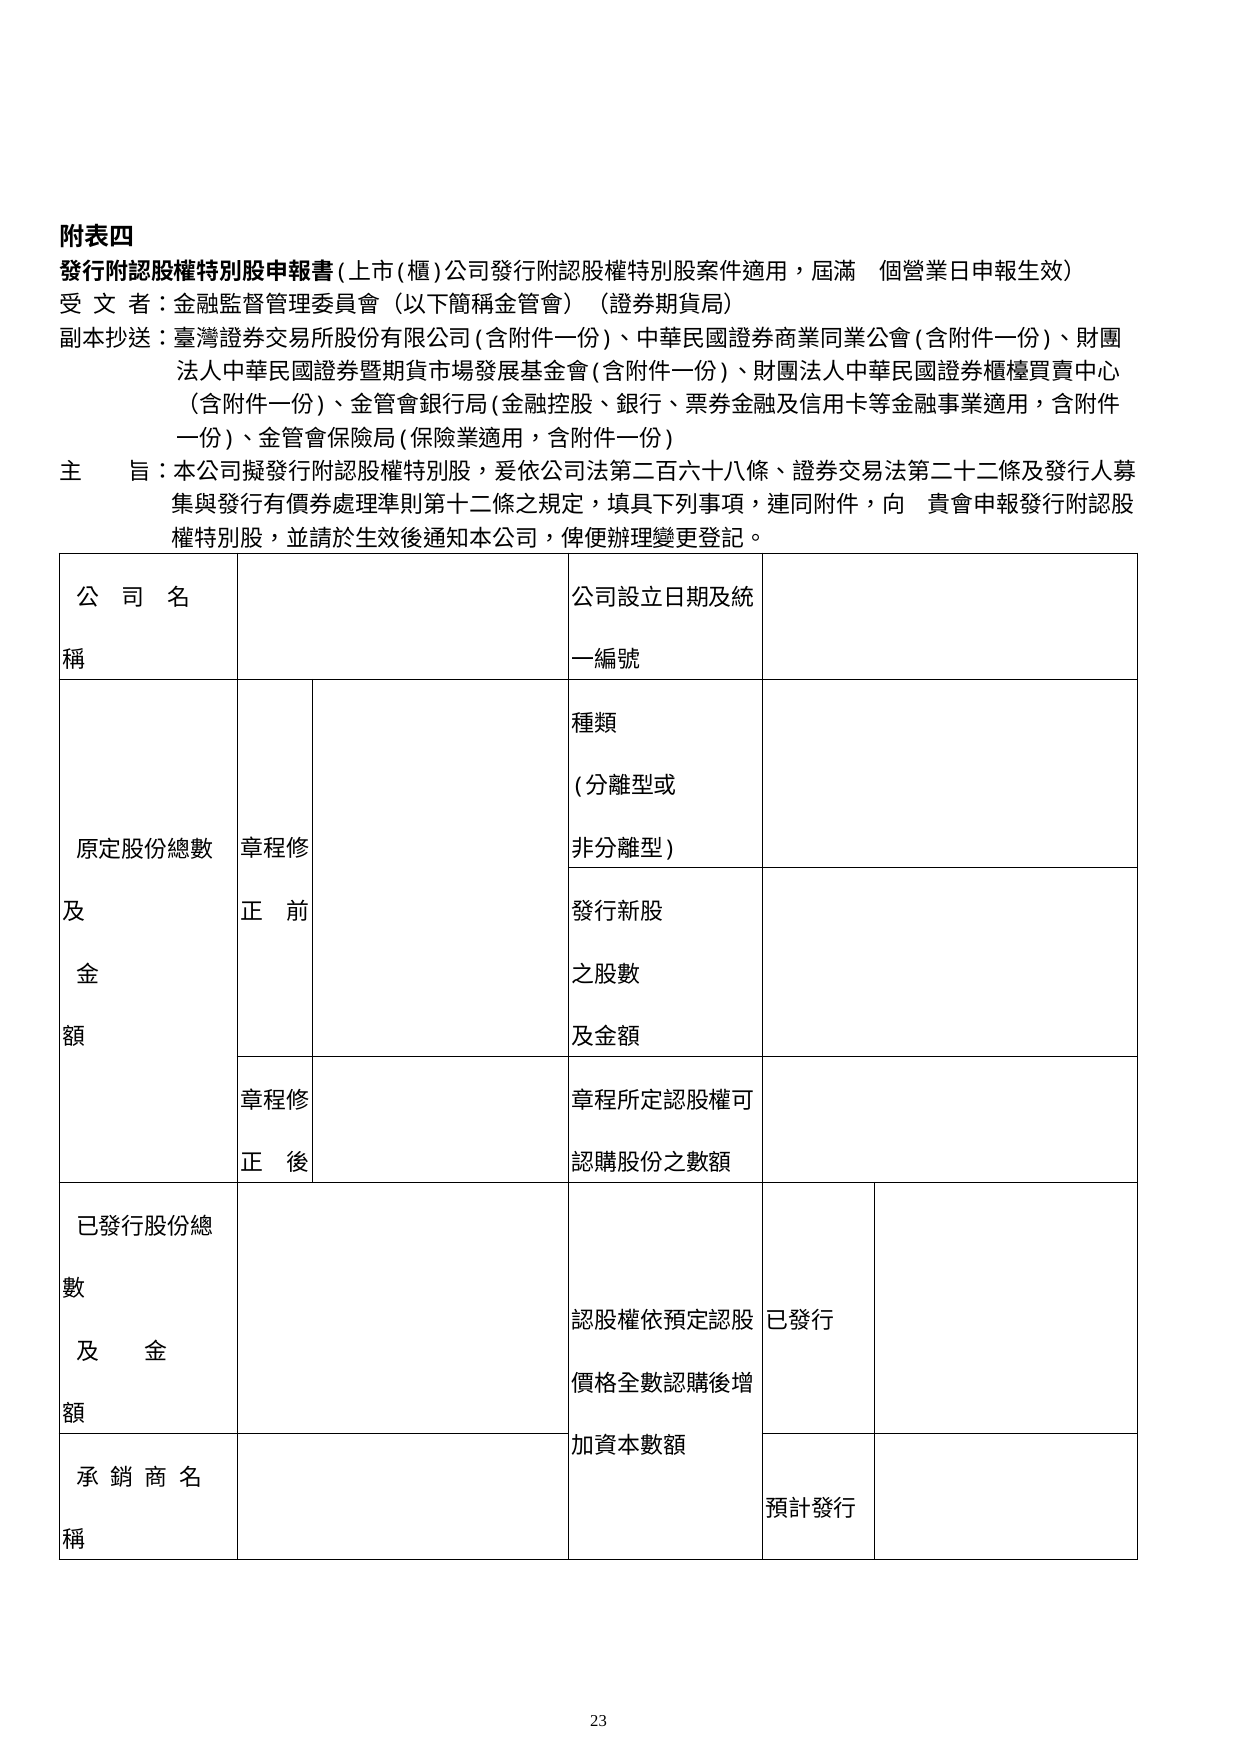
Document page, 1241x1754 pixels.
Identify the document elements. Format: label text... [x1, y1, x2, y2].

table_cell 認股權依預定認股價格全數認購後增加資本數額 [569, 1183, 762, 1559]
text 受 文 者：金融監督管理委員會（以下簡稱金管會）（證券期貨局） [59, 286, 1137, 319]
table_cell [763, 1057, 1137, 1182]
table_cell 種類 (分離型或 非分離型) [569, 680, 762, 867]
text 發行附認股權特別股申報書(上市(櫃)公司發行附認股權特別股案件適用，屆滿 個營業日申報生效） [59, 253, 1137, 286]
table_header 公司設立日期及統一編號 [569, 554, 762, 679]
table_cell [875, 1434, 1137, 1559]
text 副本抄送：臺灣證券交易所股份有限公司(含附件一份)、中華民國證券商業同業公會(含附件一份)、財團法人中華民國證券暨期貨市場發展基金會(含附件一份)、財團法人中華民國證券櫃檯買賣中心（含附件一份)、金管會銀行局(金融控股、銀行、票券金融及信用卡等金融事業適用，含附件一份)、金管會保險局(保險業適用，含附件一份) [59, 319, 1137, 453]
table_cell [875, 1183, 1137, 1433]
table_cell [238, 1434, 568, 1559]
table_cell 章程修 正 前 [238, 680, 312, 1056]
table_header [763, 554, 1137, 679]
table_cell 章程修 正 後 [238, 1057, 312, 1182]
table_cell [763, 680, 1137, 867]
table_cell 已發行股份總數 及 金 額 [60, 1183, 237, 1433]
table_header [238, 554, 568, 679]
table_cell 原定股份總數及 金 額 [60, 680, 237, 1182]
table_cell [313, 1057, 568, 1182]
text 主 旨：本公司擬發行附認股權特別股，爰依公司法第二百六十八條、證券交易法第二十二條及發行人募集與發行有價券處理準則第十二條之規定，填具下列事項，連同附件，向 貴會申報發行附認股權特別股，並請於生效後通知本公司，俾便辦理變更登記。 [59, 453, 1137, 553]
table_header 公 司 名 稱 [60, 554, 237, 679]
table_cell [238, 1183, 568, 1433]
table_cell [313, 680, 568, 1056]
table_cell 發行新股 之股數 及金額 [569, 868, 762, 1056]
table_cell 預計發行 [763, 1434, 874, 1559]
text 附表四 [59, 217, 1137, 253]
table_cell 章程所定認股權可認購股份之數額 [569, 1057, 762, 1182]
table_cell 承 銷 商 名 稱 [60, 1434, 237, 1559]
table_cell [763, 868, 1137, 1056]
table_cell 已發行 [763, 1183, 874, 1433]
